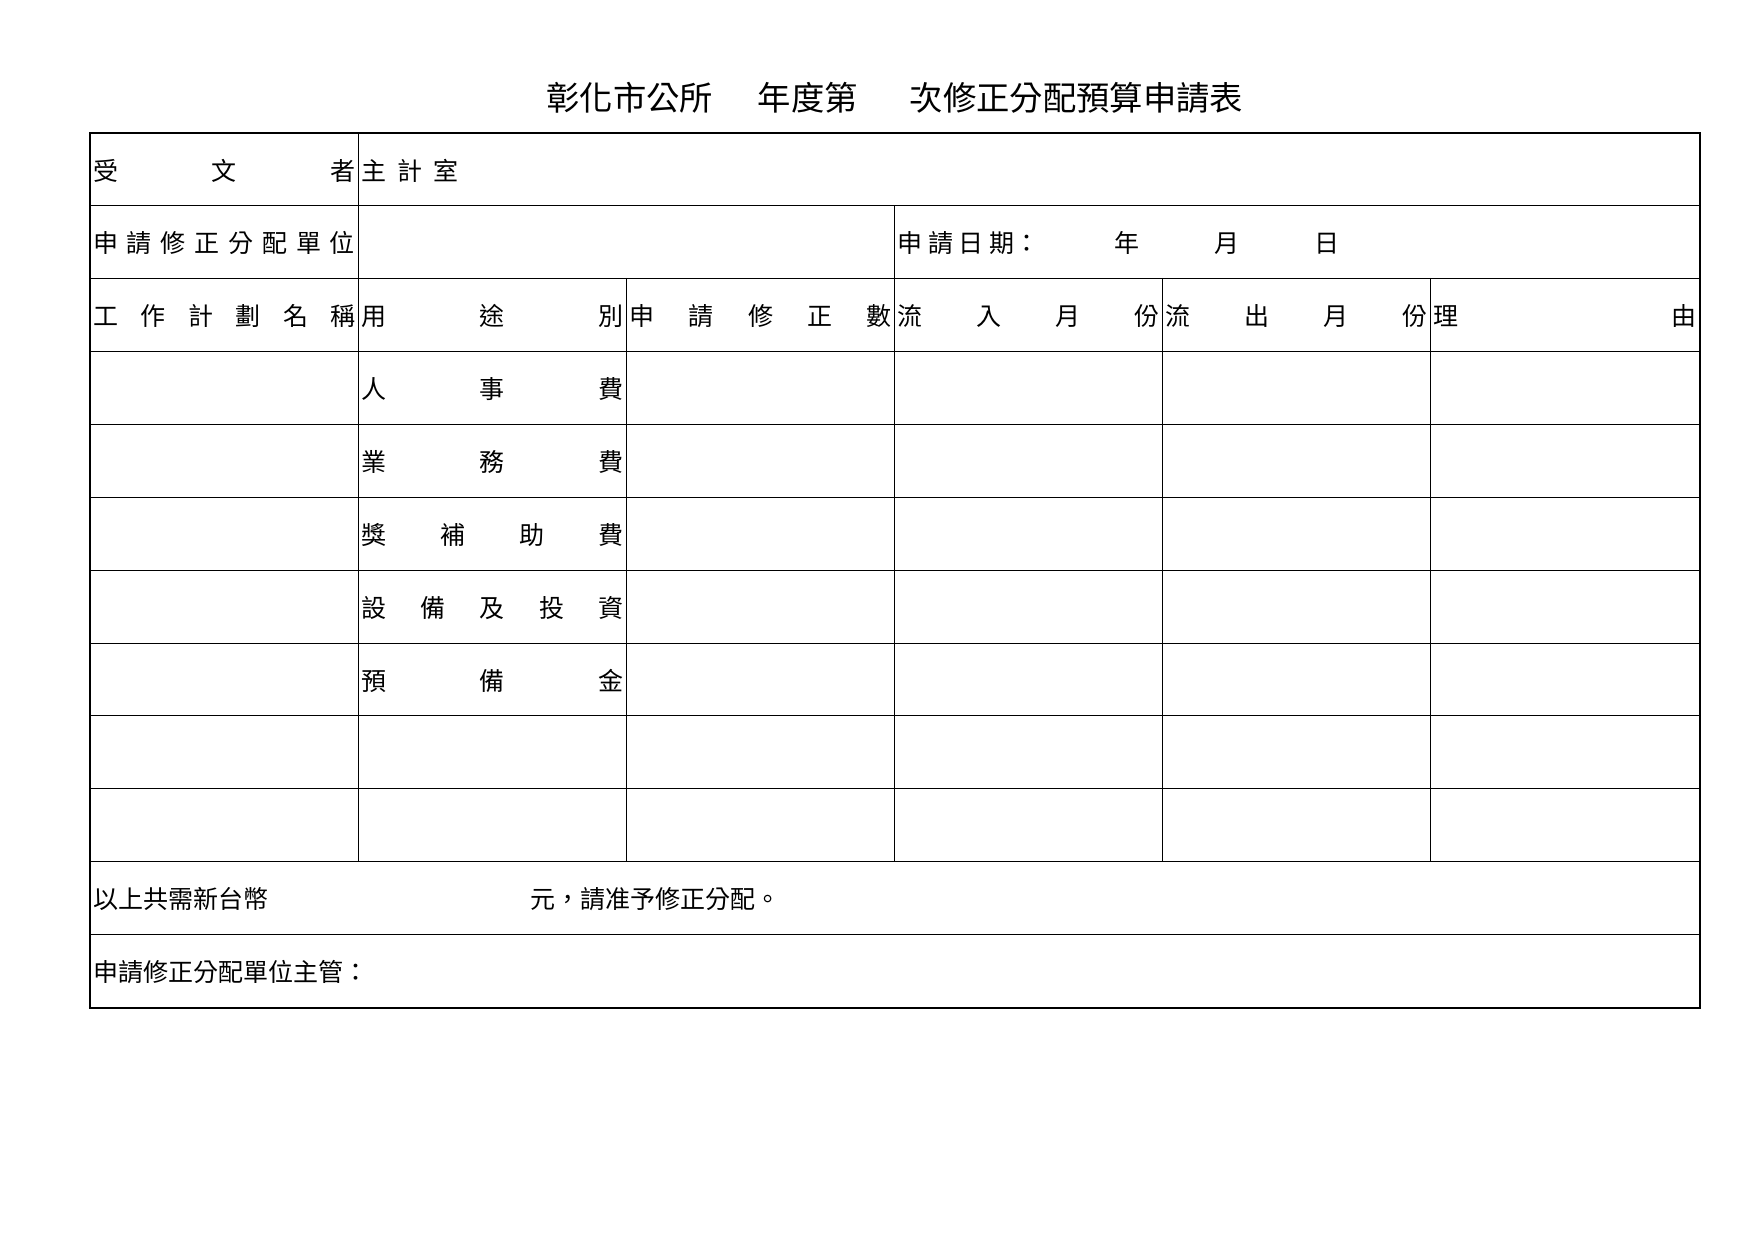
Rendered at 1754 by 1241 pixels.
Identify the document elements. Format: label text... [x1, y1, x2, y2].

table_cell [1163, 644, 1430, 715]
table_cell [1163, 425, 1430, 497]
table_cell 申請修正分配單位 [91, 206, 358, 278]
table_cell 申 請 日 期： 年 月 日 [895, 206, 1699, 278]
table_cell [627, 352, 894, 424]
table_cell 業務費 [359, 425, 626, 497]
table_cell 申請修正數 [627, 279, 894, 351]
table_cell [91, 352, 358, 424]
table_cell [359, 789, 626, 861]
table_cell [1431, 644, 1699, 715]
table_cell 流出月份 [1163, 279, 1430, 351]
table_cell [91, 425, 358, 497]
table_cell 以上共需新台幣 元，請准予修正分配。 [91, 862, 1699, 934]
table_cell [895, 498, 1162, 569]
table_cell 獎補助費 [359, 498, 626, 569]
table_cell 設備及投資 [359, 571, 626, 642]
table_cell [91, 644, 358, 715]
table_cell 工作計劃名稱 [91, 279, 358, 351]
table_cell [91, 498, 358, 569]
table_cell [359, 716, 626, 788]
table_cell [91, 716, 358, 788]
table_cell [1163, 571, 1430, 642]
table_cell 預備金 [359, 644, 626, 715]
table_cell [1431, 352, 1699, 424]
table_cell [627, 571, 894, 642]
table_header 彰化市公所 年度第 次修正分配預算申請表 [90, 59, 1699, 132]
table_cell 理由 [1431, 279, 1699, 351]
table_cell [91, 571, 358, 642]
table_cell [895, 352, 1162, 424]
table_cell 用途別 [359, 279, 626, 351]
table_cell [895, 571, 1162, 642]
table_cell [359, 206, 894, 278]
table_cell [627, 716, 894, 788]
table_cell [627, 789, 894, 861]
table_cell [1431, 498, 1699, 569]
table_cell [91, 789, 358, 861]
table_cell [895, 789, 1162, 861]
table_cell 人事費 [359, 352, 626, 424]
table_cell [1163, 716, 1430, 788]
table_cell 主 計 室 [359, 134, 1699, 205]
table_cell [1163, 789, 1430, 861]
table_cell [627, 425, 894, 497]
table_cell [895, 716, 1162, 788]
table_cell [895, 425, 1162, 497]
table_cell [1431, 716, 1699, 788]
table_cell [1163, 498, 1430, 569]
table_cell 申請修正分配單位主管： [91, 935, 1699, 1007]
table_cell 受文者 [91, 134, 358, 205]
table_cell [1431, 571, 1699, 642]
table_cell [1431, 425, 1699, 497]
table_cell 流入月份 [895, 279, 1162, 351]
table_cell [895, 644, 1162, 715]
table_cell [1431, 789, 1699, 861]
table_cell [1163, 352, 1430, 424]
table_cell [627, 498, 894, 569]
table_cell [627, 644, 894, 715]
